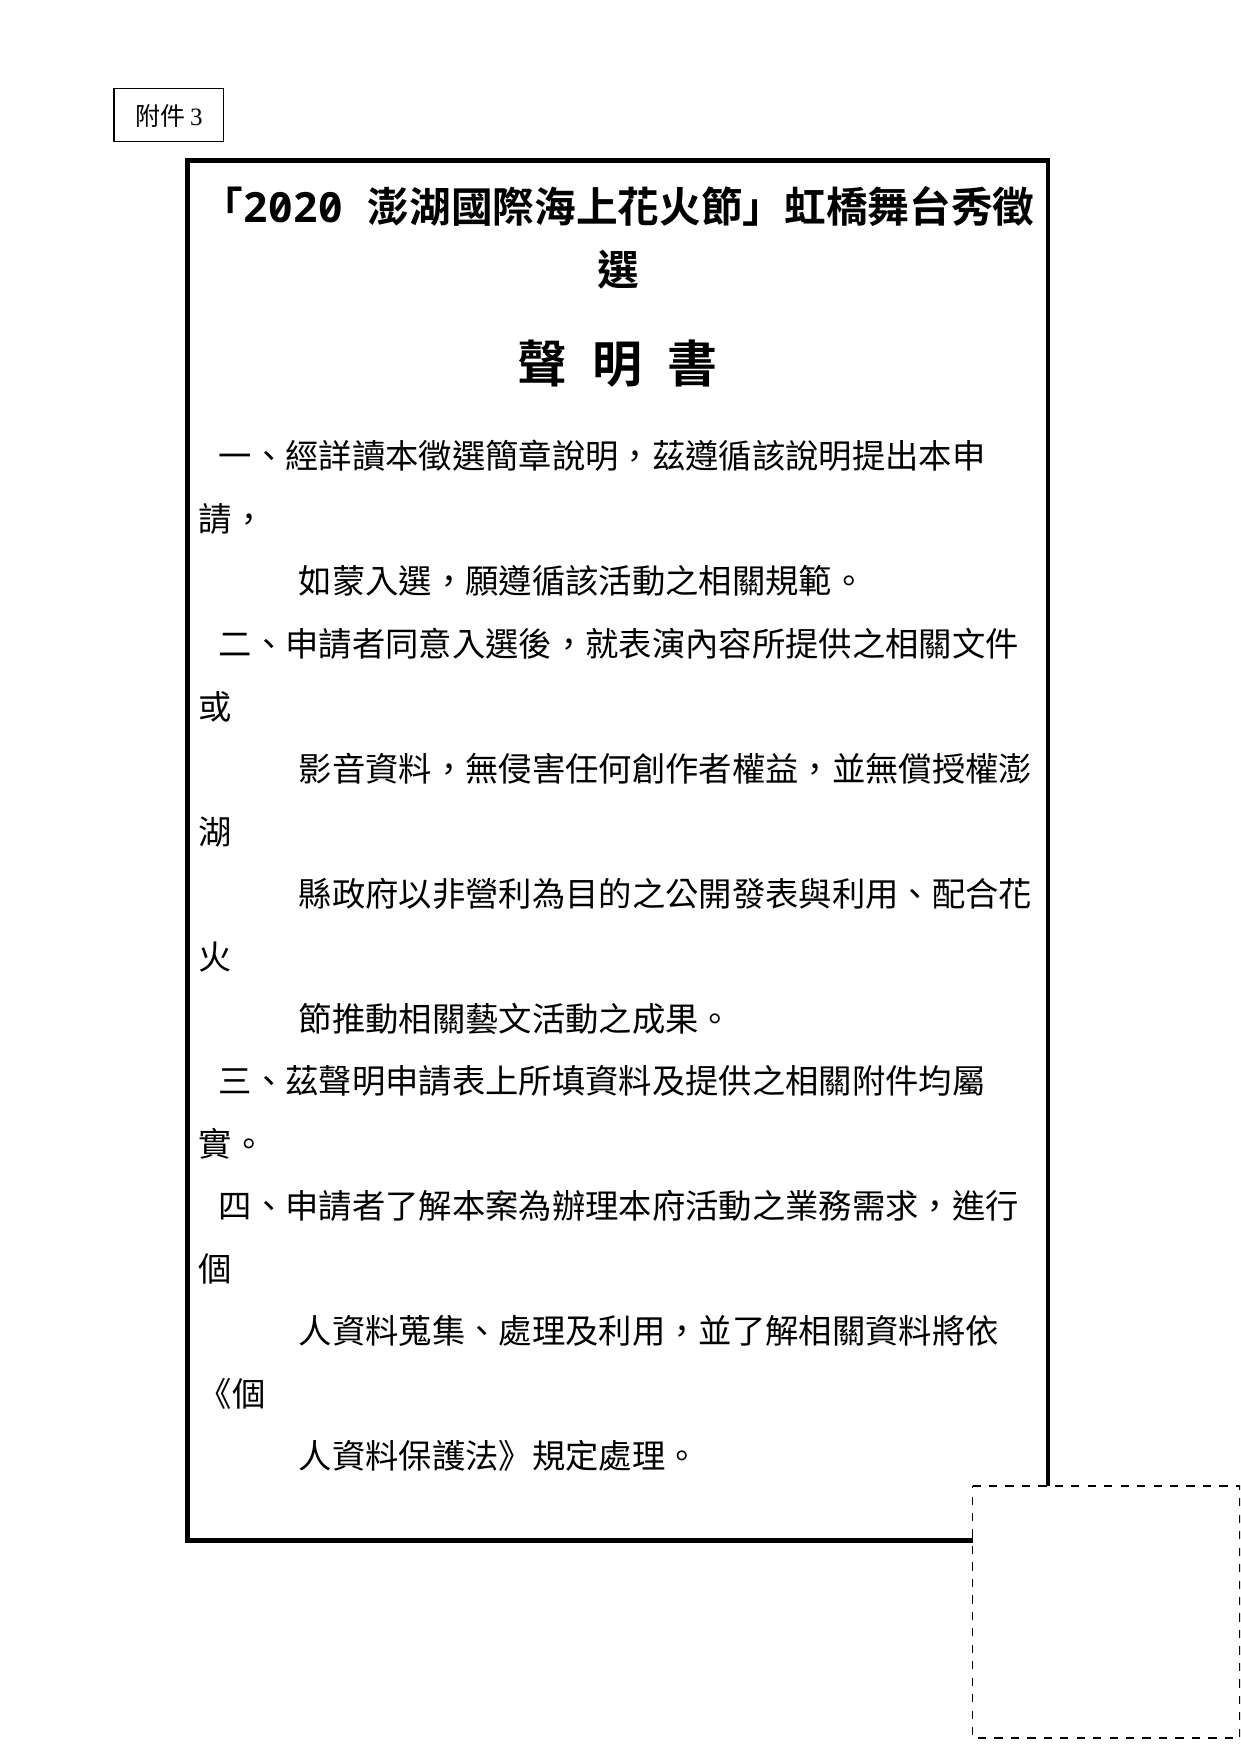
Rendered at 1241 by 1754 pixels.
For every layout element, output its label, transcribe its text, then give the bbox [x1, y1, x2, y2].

table_header 「2020 澎湖國際海上花火節」虹橋舞台秀徵選 聲 明 書 一、經詳讀本徵選簡章說明，茲遵循該說明提出本申請， 如蒙入選，願遵循該活動之相關規範。 二、申請者同意入選後，就表演內容所提供之相關文件或 影音資料，無侵害任何創作者權益，並無償授權澎湖 縣政府以非營利為目的之公開發表與利用、配合花火 節推動相關藝文活動之成果。 三、茲聲明申請表上所填資料及提供之相關附件均屬實。 四、申請者了解本案為辦理本府活動之業務需求，進行個 人資料蒐集、處理及利用，並了解相關資料將依《個 人資料保護法》規定處理。 （申請單位印鑑章及申請人簽章） 申請日期： 109年 月 日 [190, 163, 1046, 1538]
